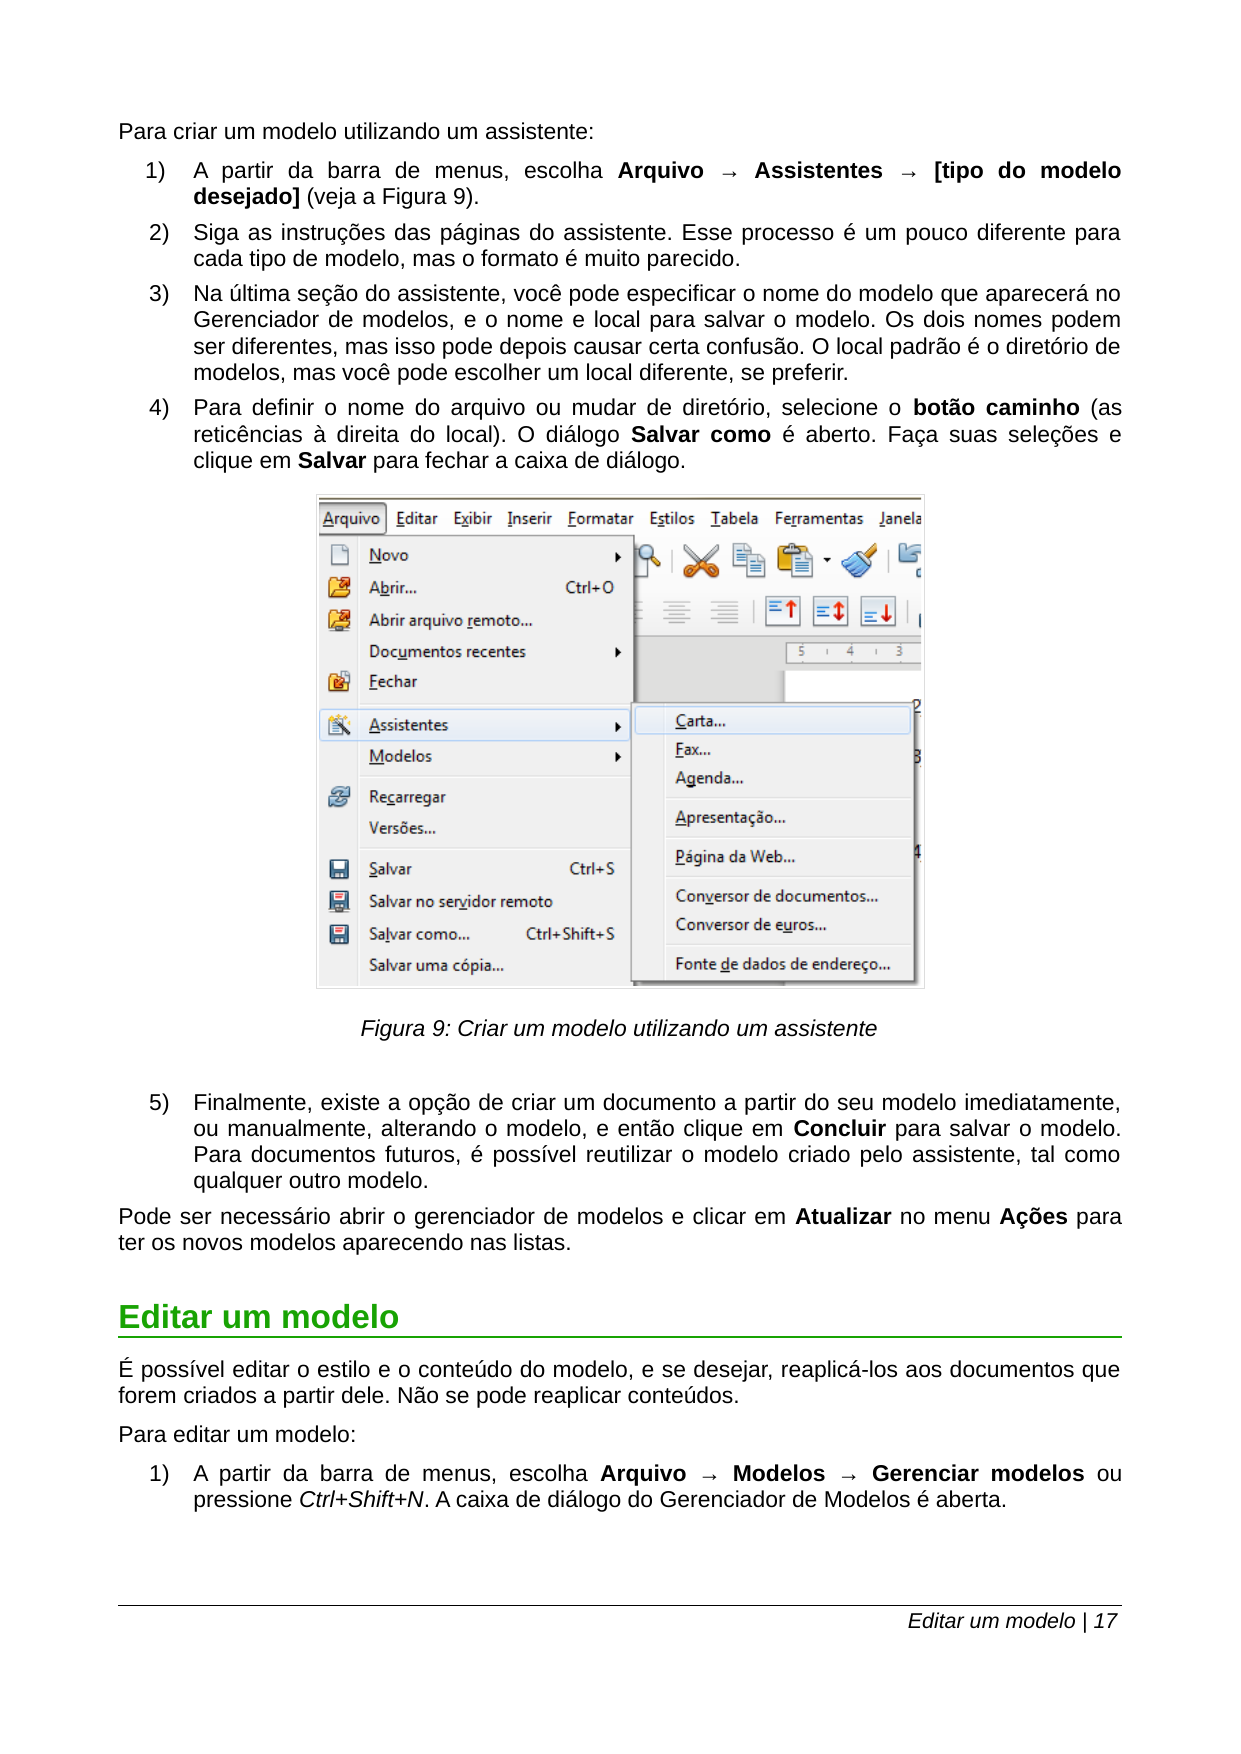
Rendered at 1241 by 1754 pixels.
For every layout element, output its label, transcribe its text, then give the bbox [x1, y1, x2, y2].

list Para definir o nome do arquivo ou mudar de diretório, selecione o botão caminho (as reticências à direita do local). O diálogo Salvar como é aberto. Faça suas seleções e clique em Salvar para fechar a caixa de diálogo. [169, 394, 1122, 473]
text É possível editar o estilo e o conteúdo do modelo, e se desejar, reaplicá-los aos documentos que forem criados a partir dele. Não se pode reaplicar conteúdos. [118, 1356, 1122, 1408]
text Para criar um modelo utilizando um assistente: [118, 118, 1122, 144]
text Para editar um modelo: [118, 1421, 1122, 1447]
text Figura 9: Criar um modelo utilizando um assistente [306, 1015, 934, 1041]
list A partir da barra de menus, escolha Arquivo → Modelos → Gerenciar modelos ou pressione Ctrl+Shift+N. A caixa de diálogo do Gerenciador de Modelos é aberta. [169, 1460, 1122, 1512]
list A partir da barra de menus, escolha Arquivo → Assistentes → [tipo do modelo desejado] (veja a Figura 9). [165, 157, 1122, 210]
list Na última seção do assistente, você pode especificar o nome do modelo que aparecerá no Gerenciador de modelos, e o nome e local para salvar o modelo. Os dois nomes podem ser diferentes, mas isso pode depois causar certa confusão. O local padrão é o diretório de modelos, mas você pode escolher um local diferente, se preferir. [169, 280, 1122, 386]
list Finalmente, existe a opção de criar um documento a partir do seu modelo imediatamente, ou manualmente, alterando o modelo, e então clique em Concluir para salvar o modelo. Para documentos futuros, é possível reutilizar o modelo criado pelo assistente, tal como qualquer outro modelo. [169, 1088, 1122, 1194]
picture [319, 497, 922, 986]
text Pode ser necessário abrir o gerenciador de modelos e clicar em Atualizar no menu Ações para ter os novos modelos aparecendo nas listas. [118, 1203, 1122, 1255]
list Siga as instruções das páginas do assistente. Esse processo é um pouco diferente para cada tipo de modelo, mas o formato é muito parecido. [169, 218, 1122, 271]
subtitle Editar um modelo [118, 1297, 1122, 1336]
